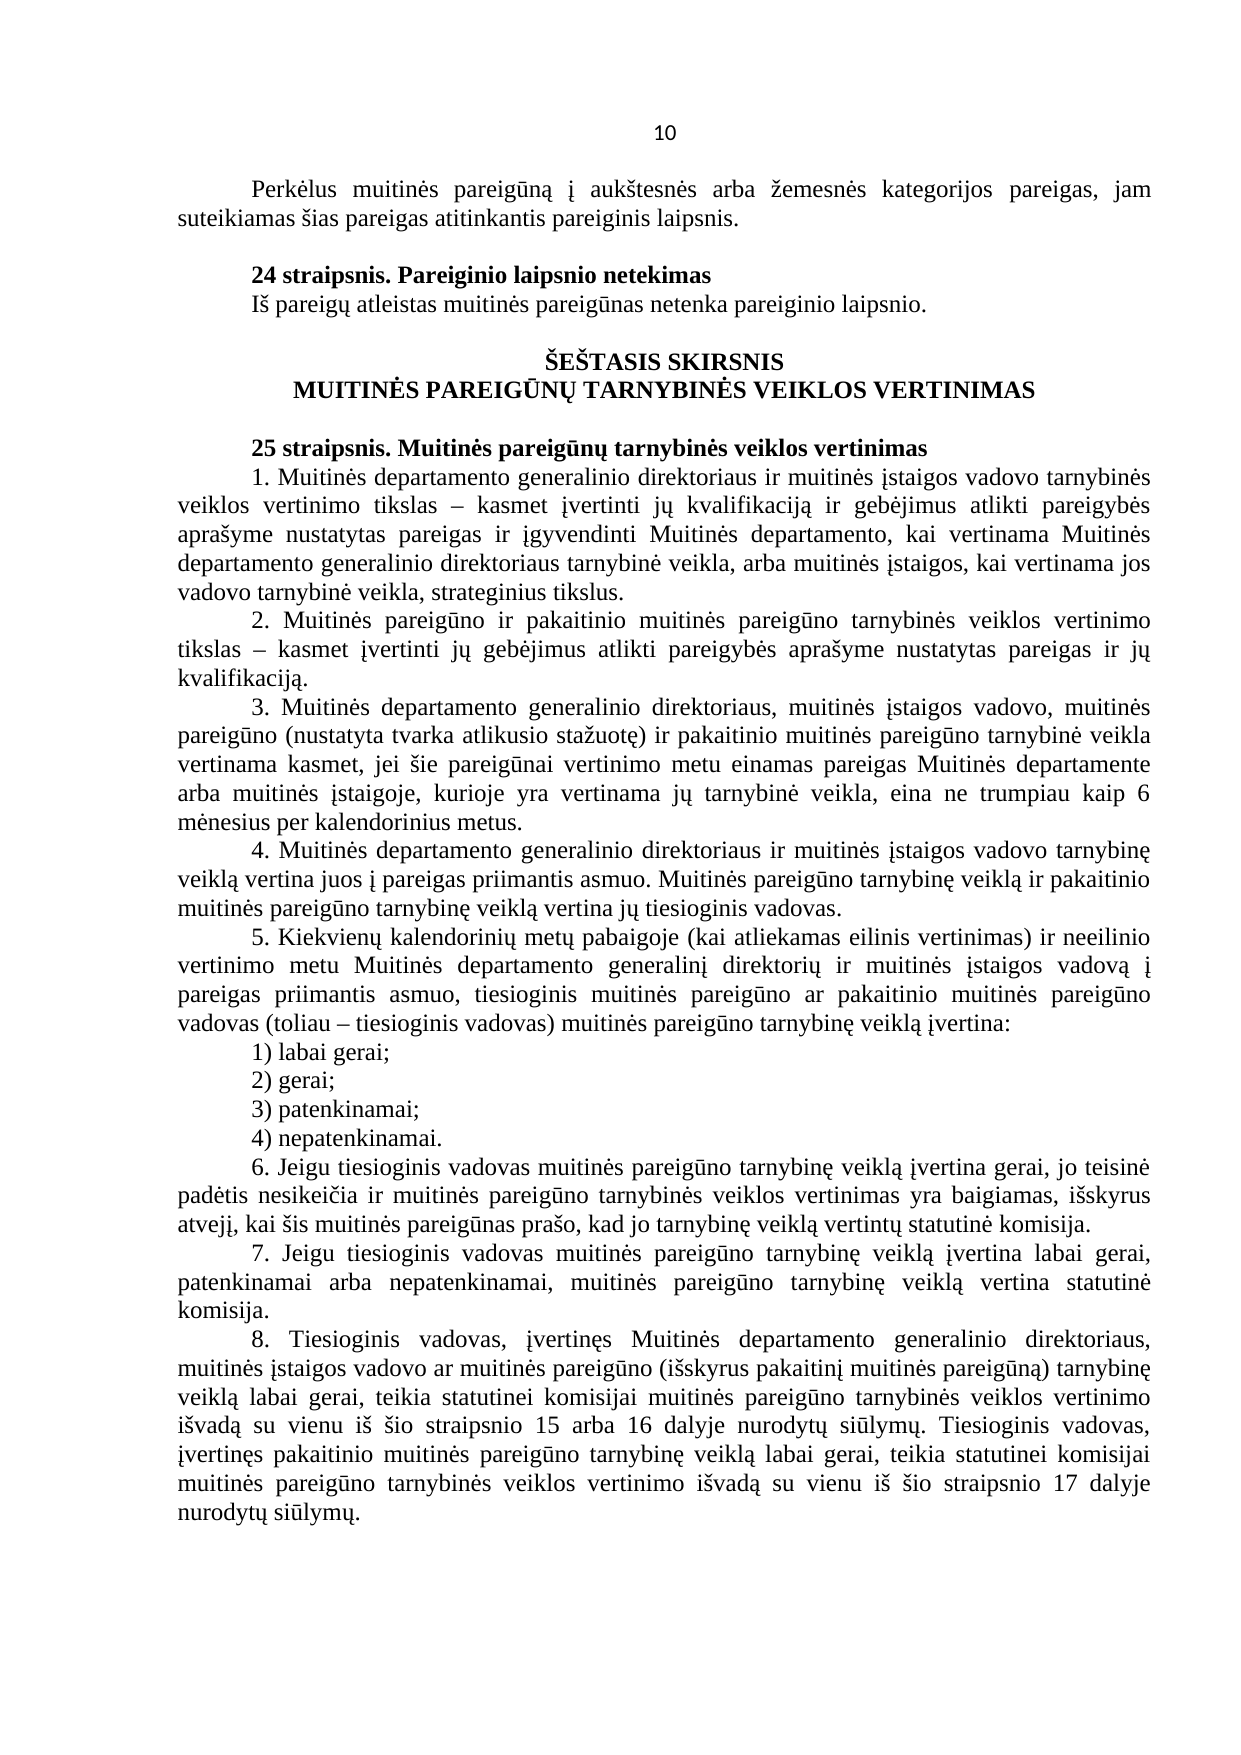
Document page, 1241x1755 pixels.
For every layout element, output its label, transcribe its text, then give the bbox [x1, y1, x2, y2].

text MUITINĖS PAREIGŪNŲ TARNYBINĖS VEIKLOS VERTINIMAS [177, 375, 1152, 404]
text 25 straipsnis. Muitinės pareigūnų tarnybinės veiklos vertinimas [177, 433, 1152, 462]
text 2. Muitinės pareigūno ir pakaitinio muitinės pareigūno tarnybinės veiklos vertinimo tikslas – kasmet įvertinti jų gebėjimus atlikti pareigybės aprašyme nustatytas pareigas ir jų kvalifikaciją. [177, 605, 1152, 692]
text 1) labai gerai; [177, 1037, 1152, 1065]
text 4. Muitinės departamento generalinio direktoriaus ir muitinės įstaigos vadovo tarnybinę veiklą vertina juos į pareigas priimantis asmuo. Muitinės pareigūno tarnybinę veiklą ir pakaitinio muitinės pareigūno tarnybinę veiklą vertina jų tiesioginis vadovas. [177, 835, 1152, 922]
text 3) patenkinamai; [177, 1094, 1152, 1123]
text 8. Tiesioginis vadovas, įvertinęs Muitinės departamento generalinio direktoriaus, muitinės įstaigos vadovo ar muitinės pareigūno (išskyrus pakaitinį muitinės pareigūną) tarnybinę veiklą labai gerai, teikia statutinei komisijai muitinės pareigūno tarnybinės veiklos vertinimo išvadą su vienu iš šio straipsnio 15 arba 16 dalyje nurodytų siūlymų. Tiesioginis vadovas, įvertinęs pakaitinio muitinės pareigūno tarnybinę veiklą labai gerai, teikia statutinei komisijai muitinės pareigūno tarnybinės veiklos vertinimo išvadą su vienu iš šio straipsnio 17 dalyje nurodytų siūlymų. [177, 1324, 1152, 1525]
text 6. Jeigu tiesioginis vadovas muitinės pareigūno tarnybinę veiklą įvertina gerai, jo teisinė padėtis nesikeičia ir muitinės pareigūno tarnybinės veiklos vertinimas yra baigiamas, išskyrus atvejį, kai šis muitinės pareigūnas prašo, kad jo tarnybinę veiklą vertintų statutinė komisija. [177, 1152, 1152, 1238]
text 1. Muitinės departamento generalinio direktoriaus ir muitinės įstaigos vadovo tarnybinės veiklos vertinimo tikslas – kasmet įvertinti jų kvalifikaciją ir gebėjimus atlikti pareigybės aprašyme nustatytas pareigas ir įgyvendinti Muitinės departamento, kai vertinama Muitinės departamento generalinio direktoriaus tarnybinė veikla, arba muitinės įstaigos, kai vertinama jos vadovo tarnybinė veikla, strateginius tikslus. [177, 462, 1152, 605]
text 3. Muitinės departamento generalinio direktoriaus, muitinės įstaigos vadovo, muitinės pareigūno (nustatyta tvarka atlikusio stažuotę) ir pakaitinio muitinės pareigūno tarnybinė veikla vertinama kasmet, jei šie pareigūnai vertinimo metu einamas pareigas Muitinės departamente arba muitinės įstaigoje, kurioje yra vertinama jų tarnybinė veikla, eina ne trumpiau kaip 6 mėnesius per kalendorinius metus. [177, 692, 1152, 835]
text Perkėlus muitinės pareigūną į aukštesnės arba žemesnės kategorijos pareigas, jam suteikiamas šias pareigas atitinkantis pareiginis laipsnis. [177, 174, 1152, 232]
text Iš pareigų atleistas muitinės pareigūnas netenka pareiginio laipsnio. [177, 289, 1152, 318]
text 24 straipsnis. Pareiginio laipsnio netekimas [177, 260, 1152, 289]
text 2) gerai; [177, 1065, 1152, 1094]
text 7. Jeigu tiesioginis vadovas muitinės pareigūno tarnybinę veiklą įvertina labai gerai, patenkinamai arba nepatenkinamai, muitinės pareigūno tarnybinę veiklą vertina statutinė komisija. [177, 1238, 1152, 1324]
text 5. Kiekvienų kalendorinių metų pabaigoje (kai atliekamas eilinis vertinimas) ir neeilinio vertinimo metu Muitinės departamento generalinį direktorių ir muitinės įstaigos vadovą į pareigas priimantis asmuo, tiesioginis muitinės pareigūno ar pakaitinio muitinės pareigūno vadovas (toliau – tiesioginis vadovas) muitinės pareigūno tarnybinę veiklą įvertina: [177, 922, 1152, 1037]
text ŠEŠTASIS SKIRSNIS [177, 347, 1152, 375]
text 4) nepatenkinamai. [177, 1123, 1152, 1152]
